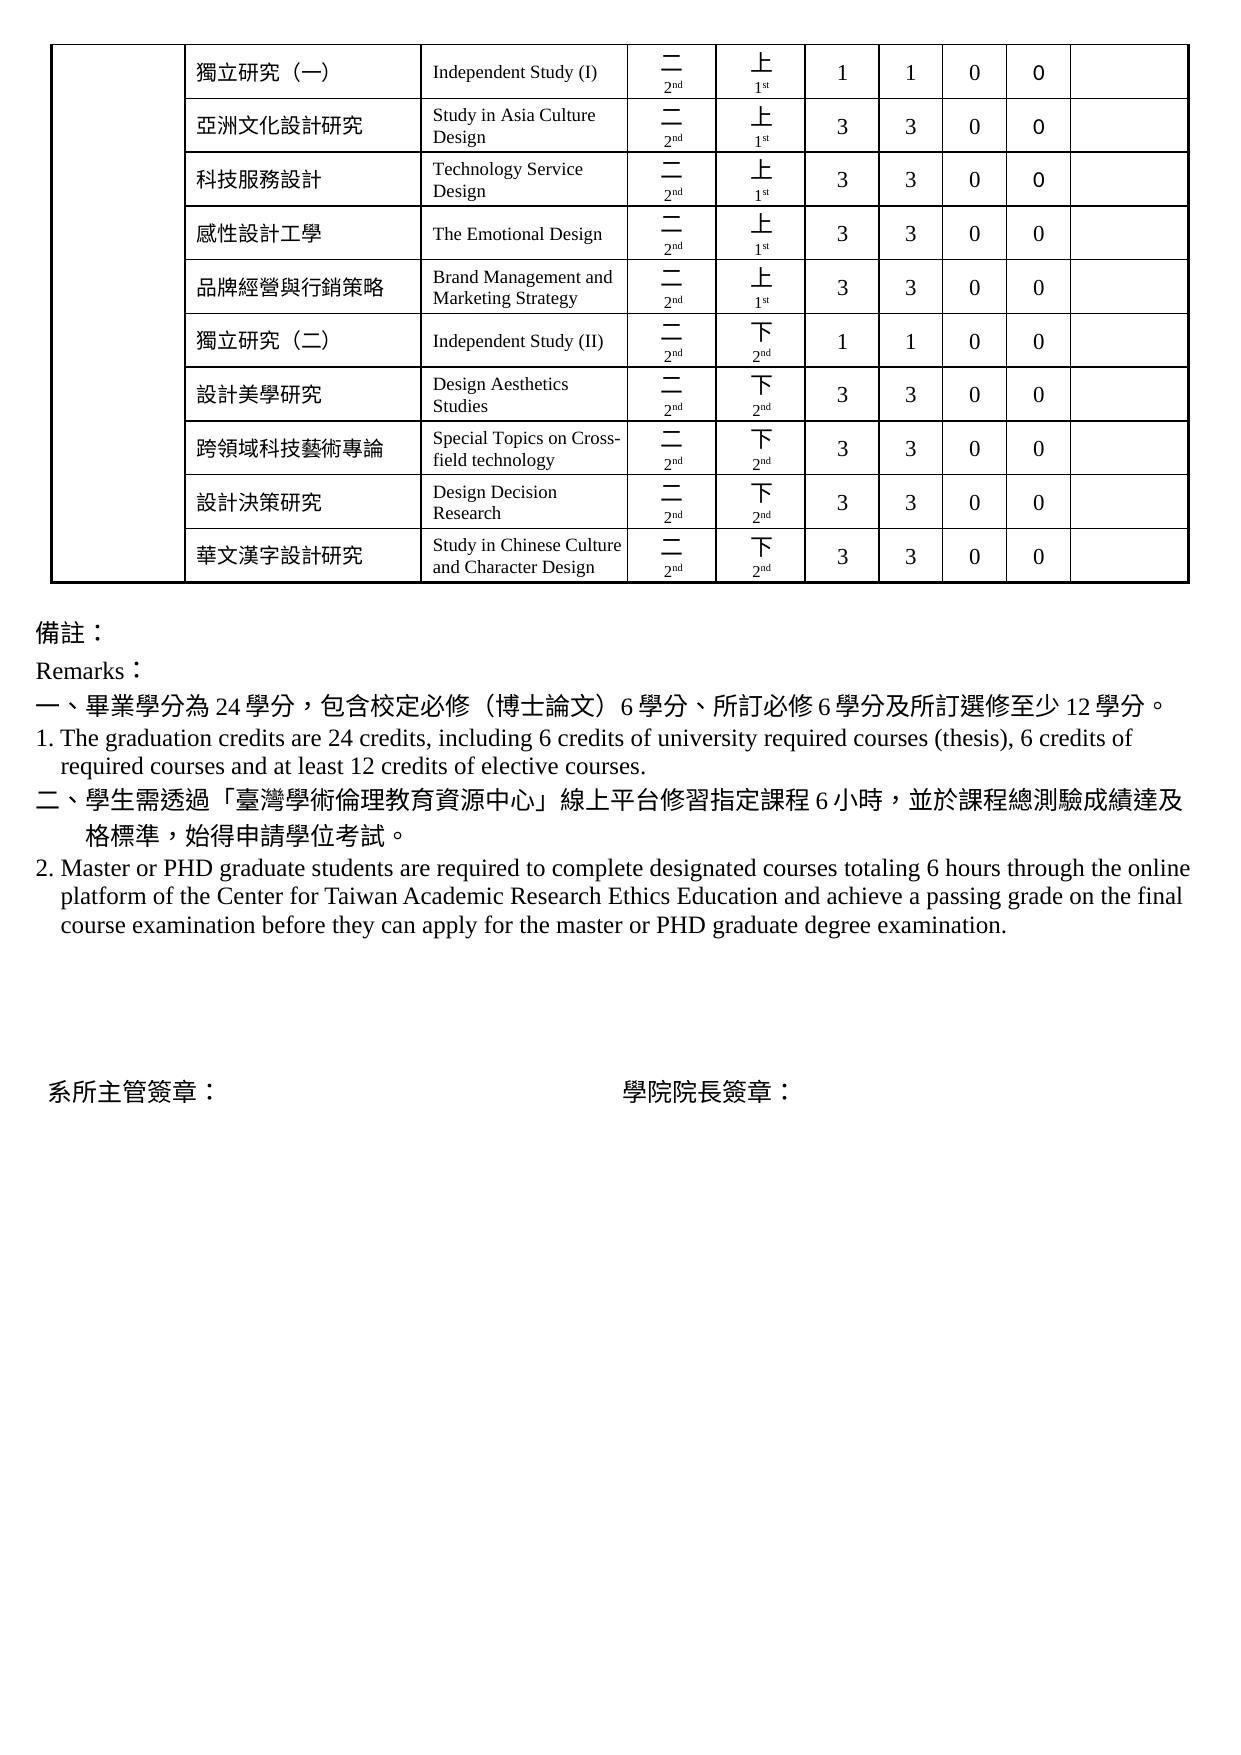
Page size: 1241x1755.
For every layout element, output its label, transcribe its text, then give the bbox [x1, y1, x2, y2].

table_cell [1071, 153, 1187, 205]
table_cell [1071, 99, 1187, 151]
table_cell 二 2nd [628, 314, 715, 366]
table_cell Study in Chinese Culture and Character Design [422, 529, 627, 581]
table_cell [1071, 45, 1187, 97]
table_cell Independent Study (II) [422, 314, 627, 366]
table_cell 0 [1007, 99, 1070, 151]
text 2. Master or PHD graduate students are required to complete designated courses totaling 6 hours through the online platform of the Center for Taiwan Academic Research Ethics Education and achieve a passing grade on the final course examination before they can apply for the master or PHD graduate degree examination. [35, 853, 1205, 939]
table_cell Independent Study (I) [422, 45, 627, 97]
table_cell 1 [880, 314, 942, 366]
table_cell 二 2nd [628, 475, 715, 527]
table_cell 品牌經營與行銷策略 [186, 260, 420, 312]
table_cell 3 [880, 99, 942, 151]
text 系所主管簽章： 學院院長簽章： [47, 1068, 1205, 1110]
table_cell [1071, 314, 1187, 366]
table_cell 二 2nd [628, 368, 715, 420]
table_cell 下 2nd [717, 422, 804, 474]
table_cell 0 [943, 99, 1006, 151]
table_cell 0 [1007, 368, 1070, 420]
table_cell [1071, 207, 1187, 259]
table_cell 3 [880, 475, 942, 527]
table_cell 3 [806, 260, 878, 312]
table_cell 二 2nd [628, 207, 715, 259]
table_cell 0 [1007, 475, 1070, 527]
table_cell Study in Asia Culture Design [422, 99, 627, 151]
table_cell 3 [880, 368, 942, 420]
table_cell 3 [806, 153, 878, 205]
table_cell 上 1st [717, 153, 804, 205]
table_cell 3 [806, 475, 878, 527]
table_cell [1071, 422, 1187, 474]
table_cell 科技服務設計 [186, 153, 420, 205]
table_cell 上 1st [717, 99, 804, 151]
table_cell 0 [943, 207, 1006, 259]
table_cell [1071, 260, 1187, 312]
table_cell 二 2nd [628, 422, 715, 474]
table_cell Technology Service Design [422, 153, 627, 205]
table_cell 1 [806, 45, 878, 97]
table_cell The Emotional Design [422, 207, 627, 259]
table_cell 二 2nd [628, 45, 715, 97]
table_cell 3 [880, 260, 942, 312]
table_cell 獨立研究（二） [186, 314, 420, 366]
table_cell 上 1st [717, 45, 804, 97]
table_cell 下 2nd [717, 475, 804, 527]
table_cell [53, 45, 184, 581]
table_cell 0 [1007, 153, 1070, 205]
table_cell 0 [943, 422, 1006, 474]
table_cell Design Aesthetics Studies [422, 368, 627, 420]
table_cell 3 [880, 207, 942, 259]
text 1. The graduation credits are 24 credits, including 6 credits of university required courses (thesis), 6 credits of required courses and at least 12 credits of elective courses. [35, 723, 1205, 780]
table_cell [1071, 529, 1187, 581]
table_cell 華文漢字設計研究 [186, 529, 420, 581]
text 一、畢業學分為24學分，包含校定必修（博士論文）6學分、所訂必修6學分及所訂選修至少12學分。 [35, 686, 1205, 723]
table_cell Special Topics on Cross-field technology [422, 422, 627, 474]
table_cell 下 2nd [717, 314, 804, 366]
table_cell 獨立研究（一） [186, 45, 420, 97]
table_cell 下 2nd [717, 529, 804, 581]
table_cell 0 [943, 153, 1006, 205]
text 備註： [35, 614, 1205, 650]
table_cell Brand Management and Marketing Strategy [422, 260, 627, 312]
table_cell 設計美學研究 [186, 368, 420, 420]
table_cell [1071, 368, 1187, 420]
table_cell 二 2nd [628, 260, 715, 312]
table_cell 二 2nd [628, 529, 715, 581]
table_cell 亞洲文化設計研究 [186, 99, 420, 151]
table_cell 0 [943, 314, 1006, 366]
table_cell 上 1st [717, 260, 804, 312]
table_cell 0 [1007, 260, 1070, 312]
table_cell 0 [943, 529, 1006, 581]
text 二、學生需透過「臺灣學術倫理教育資源中心」線上平台修習指定課程6小時，並於課程總測驗成績達及格標準，始得申請學位考試。 [35, 780, 1205, 853]
table_cell 跨領域科技藝術專論 [186, 422, 420, 474]
table_cell 3 [806, 207, 878, 259]
table_cell 設計決策研究 [186, 475, 420, 527]
table_cell 0 [1007, 529, 1070, 581]
table_cell 3 [806, 368, 878, 420]
text Remarks： [35, 650, 1205, 686]
table_cell 3 [880, 153, 942, 205]
table_cell 0 [1007, 45, 1070, 97]
table_cell 0 [1007, 422, 1070, 474]
table_cell Design Decision Research [422, 475, 627, 527]
table_cell 3 [806, 529, 878, 581]
table_cell 3 [880, 422, 942, 474]
table_cell 1 [806, 314, 878, 366]
table_cell 0 [1007, 207, 1070, 259]
table_cell 3 [880, 529, 942, 581]
table_cell 0 [1007, 314, 1070, 366]
table_cell 0 [943, 368, 1006, 420]
table_cell 二 2nd [628, 153, 715, 205]
table_cell 感性設計工學 [186, 207, 420, 259]
table_cell 3 [806, 99, 878, 151]
table_cell 3 [806, 422, 878, 474]
table_cell 二 2nd [628, 99, 715, 151]
table_cell 0 [943, 260, 1006, 312]
table_cell [1071, 475, 1187, 527]
table_cell 上 1st [717, 207, 804, 259]
table_cell 1 [880, 45, 942, 97]
table_cell 下 2nd [717, 368, 804, 420]
table_cell 0 [943, 45, 1006, 97]
table_cell 0 [943, 475, 1006, 527]
